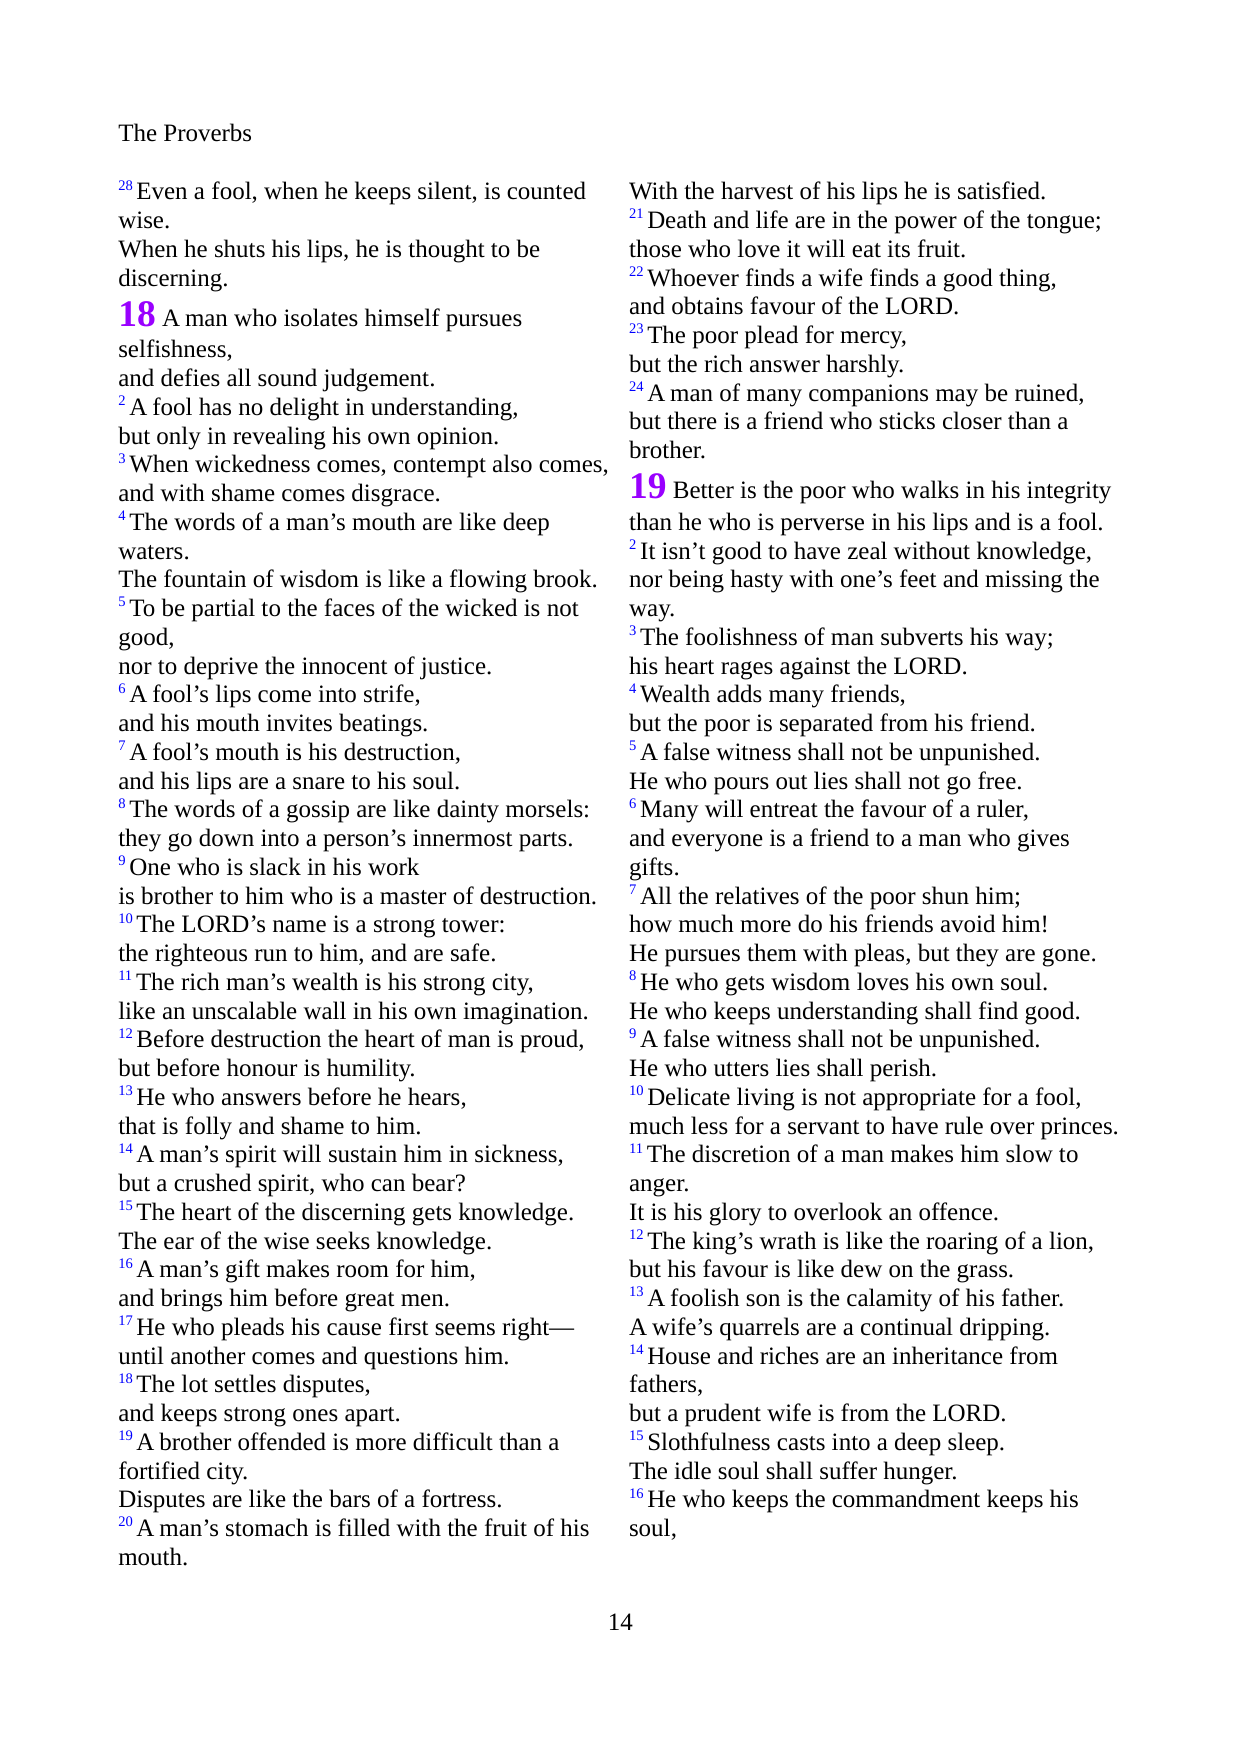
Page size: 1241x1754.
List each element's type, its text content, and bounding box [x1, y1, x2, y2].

text 5 A false witness shall not be unpunished. [629, 737, 1122, 766]
text but the rich answer harshly. [629, 349, 1122, 378]
text 18 The lot settles disputes, [118, 1369, 611, 1398]
text 15 The heart of the discerning gets knowledge. [118, 1197, 611, 1226]
text 13 A foolish son is the calamity of his father. [629, 1283, 1122, 1312]
text they go down into a person’s innermost parts. [118, 823, 611, 852]
text 16 He who keeps the commandment keeps his soul, [629, 1484, 1122, 1542]
text than he who is perverse in his lips and is a fool. [629, 507, 1122, 536]
text 15 Slothfulness casts into a deep sleep. [629, 1427, 1122, 1456]
text how much more do his friends avoid him! [629, 909, 1122, 938]
text 11 The rich man’s wealth is his strong city, [118, 967, 611, 996]
text 9 One who is slack in his work [118, 852, 611, 881]
text 14 A man’s spirit will sustain him in sickness, [118, 1139, 611, 1168]
text With the harvest of his lips he is satisfied. [629, 176, 1122, 205]
text 13 He who answers before he hears, [118, 1082, 611, 1111]
text 20 A man’s stomach is filled with the fruit of his mouth. [118, 1513, 611, 1571]
text 5 To be partial to the faces of the wicked is not good, [118, 593, 611, 651]
text 19 Better is the poor who walks in his integrity [629, 464, 1122, 507]
text those who love it will eat its fruit. [629, 234, 1122, 263]
text He who utters lies shall perish. [629, 1053, 1122, 1082]
text 4 Wealth adds many friends, [629, 679, 1122, 708]
text He who keeps understanding shall find good. [629, 996, 1122, 1024]
text 16 A man’s gift makes room for him, [118, 1254, 611, 1283]
text 6 Many will entreat the favour of a ruler, [629, 794, 1122, 823]
text and brings him before great men. [118, 1283, 611, 1312]
text The idle soul shall suffer hunger. [629, 1456, 1122, 1484]
text 28 Even a fool, when he keeps silent, is counted wise. [118, 176, 611, 234]
text 12 Before destruction the heart of man is proud, [118, 1024, 611, 1053]
text 6 A fool’s lips come into strife, [118, 679, 611, 708]
text 7 All the relatives of the poor shun him; [629, 881, 1122, 909]
text The ear of the wise seeks knowledge. [118, 1226, 611, 1254]
text that is folly and shame to him. [118, 1111, 611, 1139]
text 2 It isn’t good to have zeal without knowledge, [629, 536, 1122, 564]
text 22 Whoever finds a wife finds a good thing, [629, 263, 1122, 291]
text his heart rages against the LORD. [629, 651, 1122, 679]
text but a crushed spirit, who can bear? [118, 1168, 611, 1197]
text the righteous run to him, and are safe. [118, 938, 611, 967]
text 10 The LORD’s name is a strong tower: [118, 909, 611, 938]
text Disputes are like the bars of a fortress. [118, 1484, 611, 1513]
text but before honour is humility. [118, 1053, 611, 1082]
text 24 A man of many companions may be ruined, [629, 378, 1122, 406]
text When he shuts his lips, he is thought to be discerning. [118, 234, 611, 291]
text A wife’s quarrels are a continual dripping. [629, 1312, 1122, 1341]
text and obtains favour of the LORD. [629, 291, 1122, 320]
text but only in revealing his own opinion. [118, 421, 611, 449]
text and with shame comes disgrace. [118, 478, 611, 507]
text 18 A man who isolates himself pursues selfishness, [118, 291, 611, 363]
text but a prudent wife is from the LORD. [629, 1398, 1122, 1427]
text 21 Death and life are in the power of the tongue; [629, 205, 1122, 234]
text and keeps strong ones apart. [118, 1398, 611, 1427]
text He pursues them with pleas, but they are gone. [629, 938, 1122, 967]
text 7 A fool’s mouth is his destruction, [118, 737, 611, 766]
text 19 A brother offended is more difficult than a fortified city. [118, 1427, 611, 1484]
text until another comes and questions him. [118, 1341, 611, 1369]
text but the poor is separated from his friend. [629, 708, 1122, 737]
text 17 He who pleads his cause first seems right— [118, 1312, 611, 1341]
text 9 A false witness shall not be unpunished. [629, 1024, 1122, 1053]
text 12 The king’s wrath is like the roaring of a lion, [629, 1226, 1122, 1254]
text 3 When wickedness comes, contempt also comes, [118, 449, 611, 478]
text is brother to him who is a master of destruction. [118, 881, 611, 909]
text 11 The discretion of a man makes him slow to anger. [629, 1139, 1122, 1197]
text and everyone is a friend to a man who gives gifts. [629, 823, 1122, 881]
text It is his glory to overlook an offence. [629, 1197, 1122, 1226]
text 4 The words of a man’s mouth are like deep waters. [118, 507, 611, 564]
text The fountain of wisdom is like a flowing brook. [118, 564, 611, 593]
text nor being hasty with one’s feet and missing the way. [629, 564, 1122, 622]
text and defies all sound judgement. [118, 363, 611, 392]
text 10 Delicate living is not appropriate for a fool, [629, 1082, 1122, 1111]
text 14 House and riches are an inheritance from fathers, [629, 1341, 1122, 1398]
text much less for a servant to have rule over princes. [629, 1111, 1122, 1139]
text and his lips are a snare to his soul. [118, 766, 611, 794]
text He who pours out lies shall not go free. [629, 766, 1122, 794]
text and his mouth invites beatings. [118, 708, 611, 737]
text 3 The foolishness of man subverts his way; [629, 622, 1122, 651]
text but there is a friend who sticks closer than a brother. [629, 406, 1122, 464]
text but his favour is like dew on the grass. [629, 1254, 1122, 1283]
text like an unscalable wall in his own imagination. [118, 996, 611, 1024]
text 2 A fool has no delight in understanding, [118, 392, 611, 421]
text nor to deprive the innocent of justice. [118, 651, 611, 679]
text 8 The words of a gossip are like dainty morsels: [118, 794, 611, 823]
text 23 The poor plead for mercy, [629, 320, 1122, 349]
text 8 He who gets wisdom loves his own soul. [629, 967, 1122, 996]
